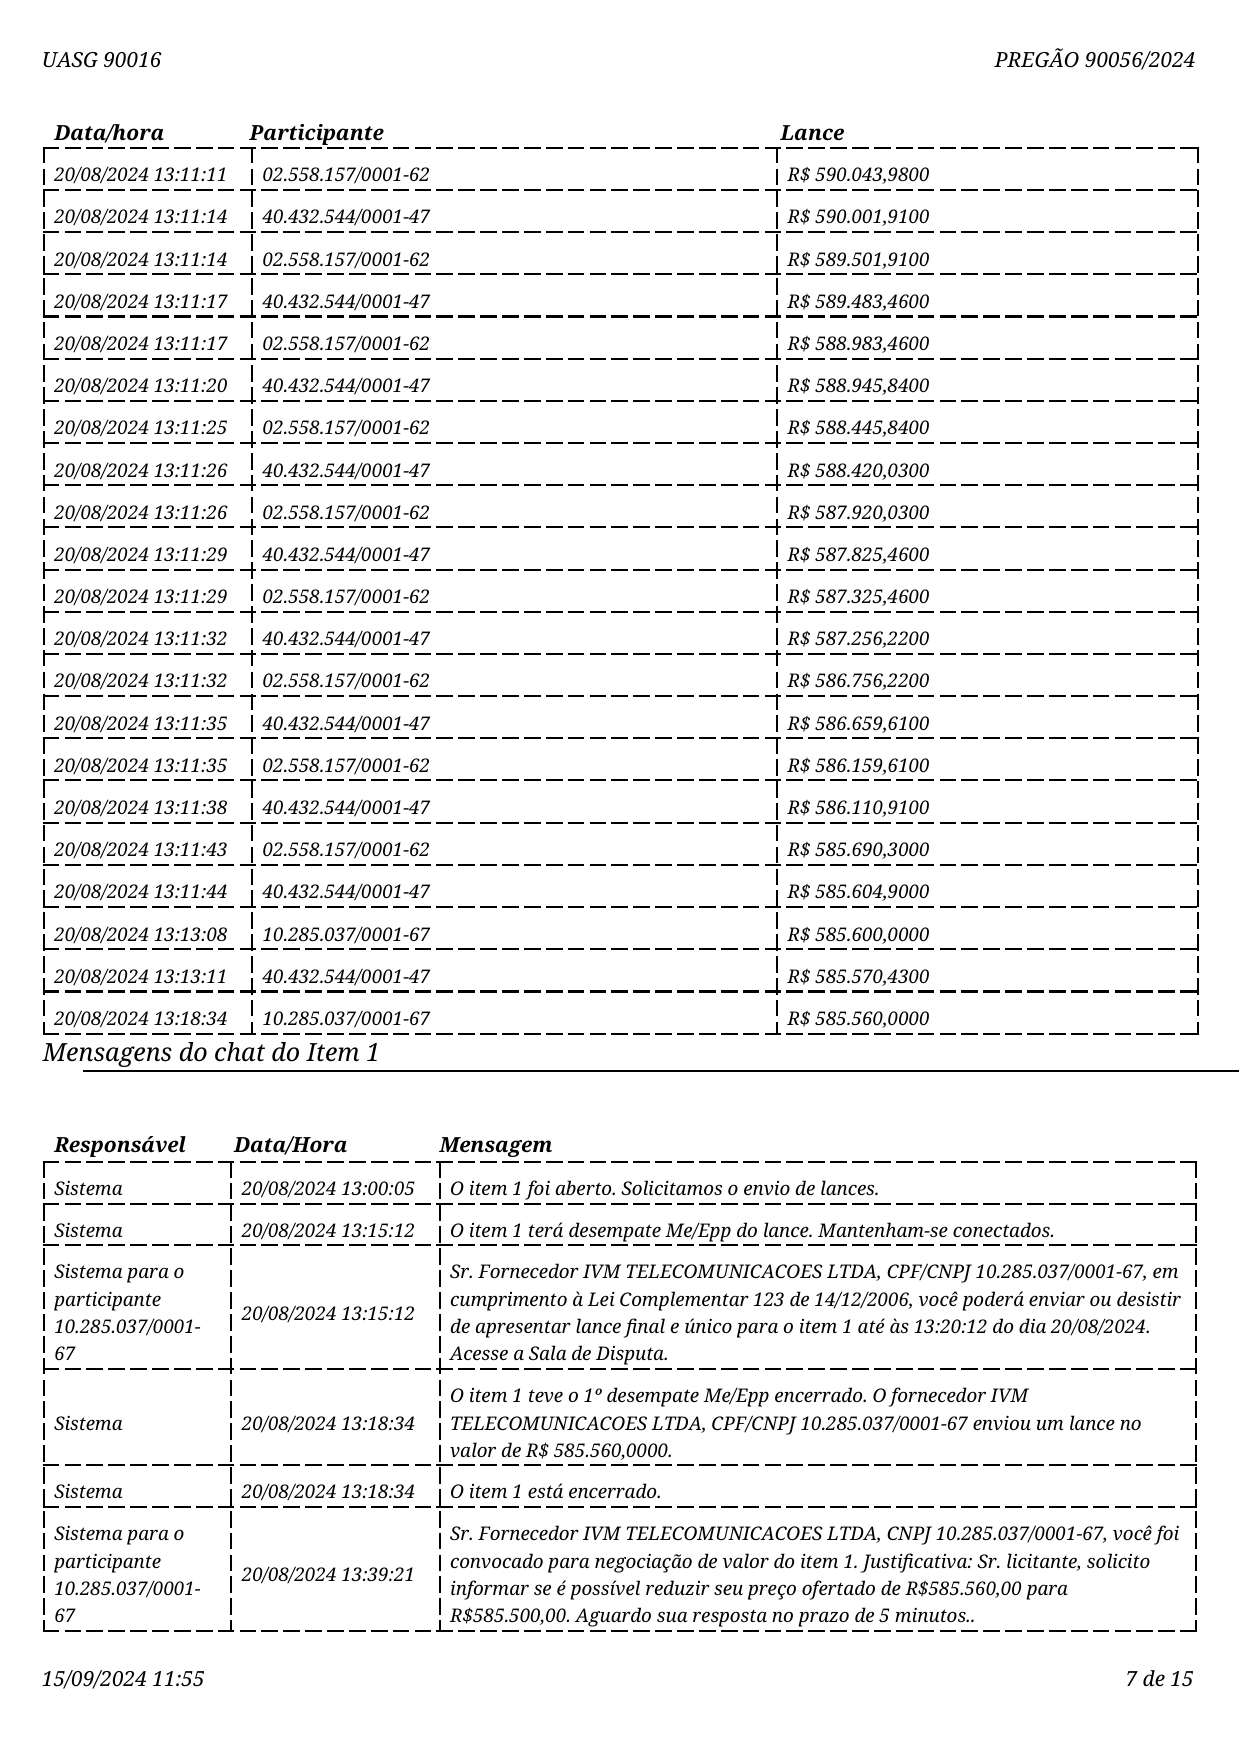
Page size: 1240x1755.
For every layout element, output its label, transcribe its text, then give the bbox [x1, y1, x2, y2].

subtitle Mensagens do chat do Item 1 [43, 1034, 1089, 1069]
table_cell 02.558.157/0001-62 [252, 315, 777, 357]
table_cell R$ 589.501,9100 [777, 231, 1198, 273]
table_cell R$ 588.420,0300 [777, 442, 1198, 484]
table_cell Sr. Fornecedor IVM TELECOMUNICACOES LTDA, CPF/CNPJ 10.285.037/0001-67, em cumprimento à Lei Complementar 123 de 14/12/2006, você poderá enviar ou desistir de apresentar lance final e único para o item 1 até às 13:20:12 do dia 20/08/2024. Acesse a Sala de Disputa. [440, 1244, 1196, 1368]
table_cell O item 1 teve o 1º desempate Me/Epp encerrado. O fornecedor IVM TELECOMUNICACOES LTDA, CPF/CNPJ 10.285.037/0001-67 enviou um lance no valor de R$ 585.560,0000. [440, 1368, 1196, 1464]
table_cell 40.432.544/0001-47 [252, 358, 777, 400]
table_cell 20/08/2024 13:11:26 [44, 484, 252, 526]
table_cell 02.558.157/0001-62 [252, 400, 777, 442]
table_cell R$ 587.920,0300 [777, 484, 1198, 526]
table_cell 02.558.157/0001-62 [252, 569, 777, 611]
table_cell R$ 585.570,4300 [777, 948, 1198, 990]
table_cell 20/08/2024 13:11:20 [44, 358, 252, 400]
table_cell 20/08/2024 13:11:17 [44, 315, 252, 357]
table_cell 40.432.544/0001-47 [252, 779, 777, 822]
table_cell 20/08/2024 13:11:44 [44, 864, 252, 906]
text Responsável Data/Hora Mensagem [54, 1130, 1089, 1158]
table_cell 40.432.544/0001-47 [252, 695, 777, 737]
table_cell R$ 586.659,6100 [777, 695, 1198, 737]
table_cell R$ 587.325,4600 [777, 569, 1198, 611]
table_cell R$ 588.983,4600 [777, 315, 1198, 357]
table_cell R$ 590.043,9800 [777, 147, 1198, 189]
table_cell 02.558.157/0001-62 [252, 737, 777, 779]
table_cell 20/08/2024 13:11:32 [44, 611, 252, 653]
table_cell 20/08/2024 13:11:38 [44, 779, 252, 822]
table_cell 40.432.544/0001-47 [252, 189, 777, 231]
table_cell Sistema [44, 1464, 231, 1506]
table_cell R$ 589.483,4600 [777, 273, 1198, 315]
table_cell 02.558.157/0001-62 [252, 484, 777, 526]
table_cell 20/08/2024 13:18:34 [44, 990, 252, 1032]
table_cell 20/08/2024 13:11:29 [44, 526, 252, 568]
table_cell 20/08/2024 13:13:08 [44, 906, 252, 948]
table_header 20/08/2024 13:00:05 [231, 1161, 439, 1202]
table_cell 02.558.157/0001-62 [252, 147, 777, 189]
table_cell R$ 585.560,0000 [777, 990, 1198, 1032]
table_cell 20/08/2024 13:11:32 [44, 653, 252, 695]
table_cell R$ 590.001,9100 [777, 189, 1198, 231]
table_cell 20/08/2024 13:18:34 [231, 1368, 439, 1464]
table_cell Sr. Fornecedor IVM TELECOMUNICACOES LTDA, CNPJ 10.285.037/0001-67, você foi convocado para negociação de valor do item 1. Justificativa: Sr. licitante, solicito informar se é possível reduzir seu preço ofertado de R$585.560,00 para R$585.500,00. Aguardo sua resposta no prazo de 5 minutos.. [440, 1506, 1196, 1630]
table_cell 20/08/2024 13:11:35 [44, 737, 252, 779]
table_cell Sistema [44, 1368, 231, 1464]
table_cell 02.558.157/0001-62 [252, 231, 777, 273]
table_cell 20/08/2024 13:11:17 [44, 273, 252, 315]
table_cell R$ 585.600,0000 [777, 906, 1198, 948]
table_cell 40.432.544/0001-47 [252, 526, 777, 568]
table_cell Sistema para o participante 10.285.037/0001-67 [44, 1506, 231, 1630]
table_cell R$ 586.159,6100 [777, 737, 1198, 779]
table_cell R$ 588.945,8400 [777, 358, 1198, 400]
table_cell 10.285.037/0001-67 [252, 906, 777, 948]
table_cell 40.432.544/0001-47 [252, 442, 777, 484]
table_cell 10.285.037/0001-67 [252, 990, 777, 1032]
table_cell 20/08/2024 13:11:35 [44, 695, 252, 737]
table_cell R$ 585.690,3000 [777, 822, 1198, 864]
table_cell 20/08/2024 13:15:12 [231, 1203, 439, 1244]
table_cell 20/08/2024 13:11:14 [44, 189, 252, 231]
table_cell 02.558.157/0001-62 [252, 822, 777, 864]
table_cell 20/08/2024 13:11:25 [44, 400, 252, 442]
table_cell 02.558.157/0001-62 [252, 653, 777, 695]
table_cell R$ 586.756,2200 [777, 653, 1198, 695]
table_cell R$ 588.445,8400 [777, 400, 1198, 442]
table_cell R$ 587.256,2200 [777, 611, 1198, 653]
table_cell 20/08/2024 13:11:26 [44, 442, 252, 484]
table_cell 40.432.544/0001-47 [252, 864, 777, 906]
table_cell 20/08/2024 13:13:11 [44, 948, 252, 990]
table_cell 40.432.544/0001-47 [252, 611, 777, 653]
table_cell 40.432.544/0001-47 [252, 948, 777, 990]
table_cell O item 1 terá desempate Me/Epp do lance. Mantenham-se conectados. [440, 1203, 1196, 1244]
table_cell 20/08/2024 13:11:29 [44, 569, 252, 611]
table_cell 20/08/2024 13:11:11 [44, 147, 252, 189]
table_cell Sistema [44, 1203, 231, 1244]
table_cell 40.432.544/0001-47 [252, 273, 777, 315]
table_cell R$ 585.604,9000 [777, 864, 1198, 906]
table_cell R$ 587.825,4600 [777, 526, 1198, 568]
table_cell 20/08/2024 13:15:12 [231, 1244, 439, 1368]
table_cell 20/08/2024 13:11:14 [44, 231, 252, 273]
table_cell O item 1 está encerrado. [440, 1464, 1196, 1506]
table_cell 20/08/2024 13:11:43 [44, 822, 252, 864]
table_header Sistema [44, 1161, 231, 1202]
table_cell Sistema para o participante 10.285.037/0001-67 [44, 1244, 231, 1368]
table_cell R$ 586.110,9100 [777, 779, 1198, 822]
table_header O item 1 foi aberto. Solicitamos o envio de lances. [440, 1161, 1196, 1202]
table_cell 20/08/2024 13:18:34 [231, 1464, 439, 1506]
table_cell 20/08/2024 13:39:21 [231, 1506, 439, 1630]
